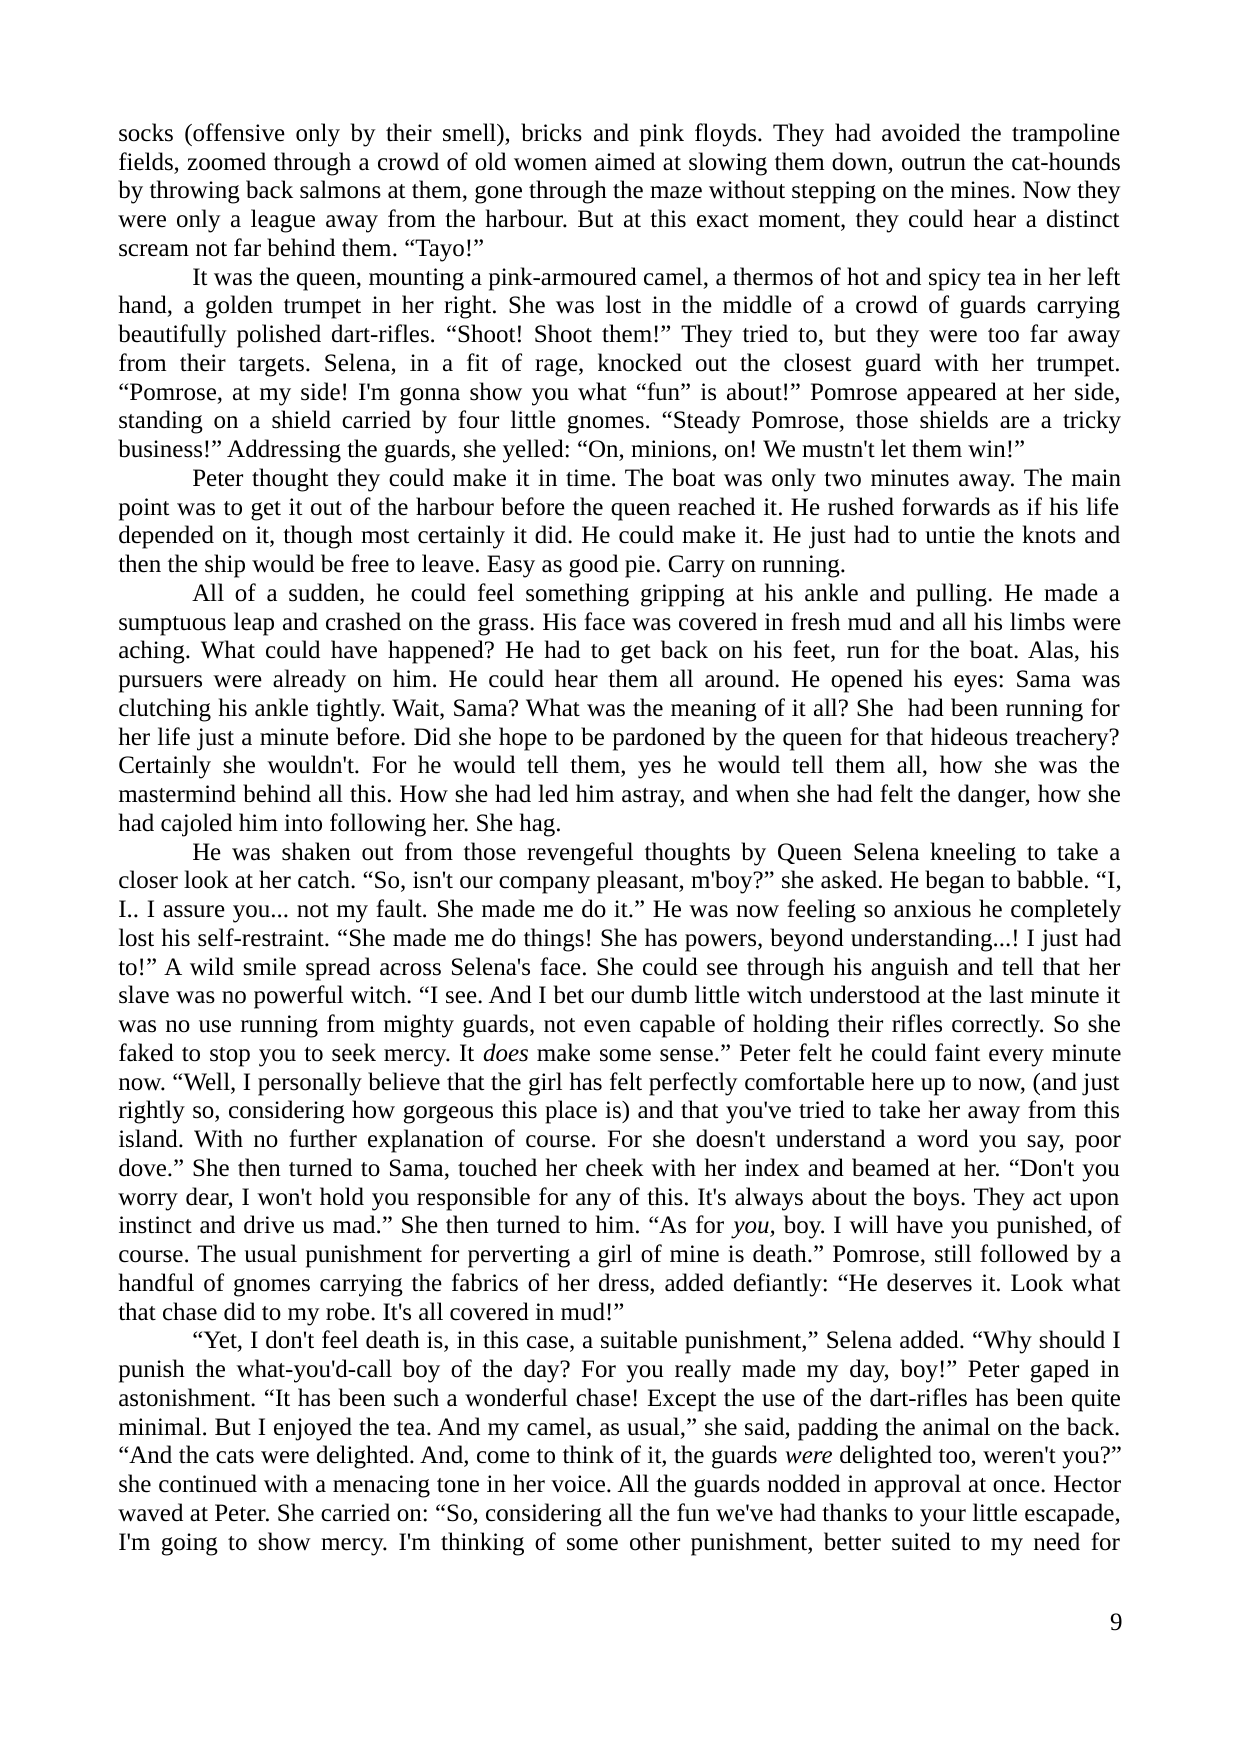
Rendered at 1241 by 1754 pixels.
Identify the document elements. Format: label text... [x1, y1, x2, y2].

text He was shaken out from those revengeful thoughts by Queen Selena kneeling to take a closer look at her catch. “So, isn't our company pleasant, m'boy?” she asked. He began to babble. “I, I.. I assure you... not my fault. She made me do it.” He was now feeling so anxious he completely lost his self-restraint. “She made me do things! She has powers, beyond understanding...! I just had to!” A wild smile spread across Selena's face. She could see through his anguish and tell that her slave was no powerful witch. “I see. And I bet our dumb little witch understood at the last minute it was no use running from mighty guards, not even capable of holding their rifles correctly. So she faked to stop you to seek mercy. It does make some sense.” Peter felt he could faint every minute now. “Well, I personally believe that the girl has felt perfectly comfortable here up to now, (and just rightly so, considering how gorgeous this place is) and that you've tried to take her away from this island. With no further explanation of course. For she doesn't understand a word you say, poor dove.” She then turned to Sama, touched her cheek with her index and beamed at her. “Don't you worry dear, I won't hold you responsible for any of this. It's always about the boys. They act upon instinct and drive us mad.” She then turned to him. “As for you, boy. I will have you punished, of course. The usual punishment for perverting a girl of mine is death.” Pomrose, still followed by a handful of gnomes carrying the fabrics of her dress, added defiantly: “He deserves it. Look what that chase did to my robe. It's all covered in mud!” [118, 837, 1122, 1326]
text All of a sudden, he could feel something gripping at his ankle and pulling. He made a sumptuous leap and crashed on the grass. His face was covered in fresh mud and all his limbs were aching. What could have happened? He had to get back on his feet, run for the boat. Alas, his pursuers were already on him. He could hear them all around. He opened his eyes: Sama was clutching his ankle tightly. Wait, Sama? What was the meaning of it all? She had been running for her life just a minute before. Did she hope to be pardoned by the queen for that hideous treachery? Certainly she wouldn't. For he would tell them, yes he would tell them all, how she was the mastermind behind all this. How she had led him astray, and when she had felt the danger, how she had cajoled him into following her. She hag. [118, 578, 1122, 837]
text “Yet, I don't feel death is, in this case, a suitable punishment,” Selena added. “Why should I punish the what-you'd-call boy of the day? For you really made my day, boy!” Peter gaped in astonishment. “It has been such a wonderful chase! Except the use of the dart-rifles has been quite minimal. But I enjoyed the tea. And my camel, as usual,” she said, padding the animal on the back. “And the cats were delighted. And, come to think of it, the guards were delighted too, weren't you?” she continued with a menacing tone in her voice. All the guards nodded in approval at once. Hector waved at Peter. She carried on: “So, considering all the fun we've had thanks to your little escapade, I'm going to show mercy. I'm thinking of some other punishment, better suited to my need for [118, 1326, 1122, 1556]
text socks (offensive only by their smell), bricks and pink floyds. They had avoided the trampoline fields, zoomed through a crowd of old women aimed at slowing them down, outrun the cat-hounds by throwing back salmons at them, gone through the maze without stepping on the mines. Now they were only a league away from the harbour. But at this exact moment, they could hear a distinct scream not far behind them. “Tayo!” [118, 118, 1122, 262]
text It was the queen, mounting a pink-armoured camel, a thermos of hot and spicy tea in her left hand, a golden trumpet in her right. She was lost in the middle of a crowd of guards carrying beautifully polished dart-rifles. “Shoot! Shoot them!” They tried to, but they were too far away from their targets. Selena, in a fit of rage, knocked out the closest guard with her trumpet. “Pomrose, at my side! I'm gonna show you what “fun” is about!” Pomrose appeared at her side, standing on a shield carried by four little gnomes. “Steady Pomrose, those shields are a tricky business!” Addressing the guards, she yelled: “On, minions, on! We mustn't let them win!” [118, 262, 1122, 463]
text Peter thought they could make it in time. The boat was only two minutes away. The main point was to get it out of the harbour before the queen reached it. He rushed forwards as if his life depended on it, though most certainly it did. He could make it. He just had to untie the knots and then the ship would be free to leave. Easy as good pie. Carry on running. [118, 463, 1122, 578]
